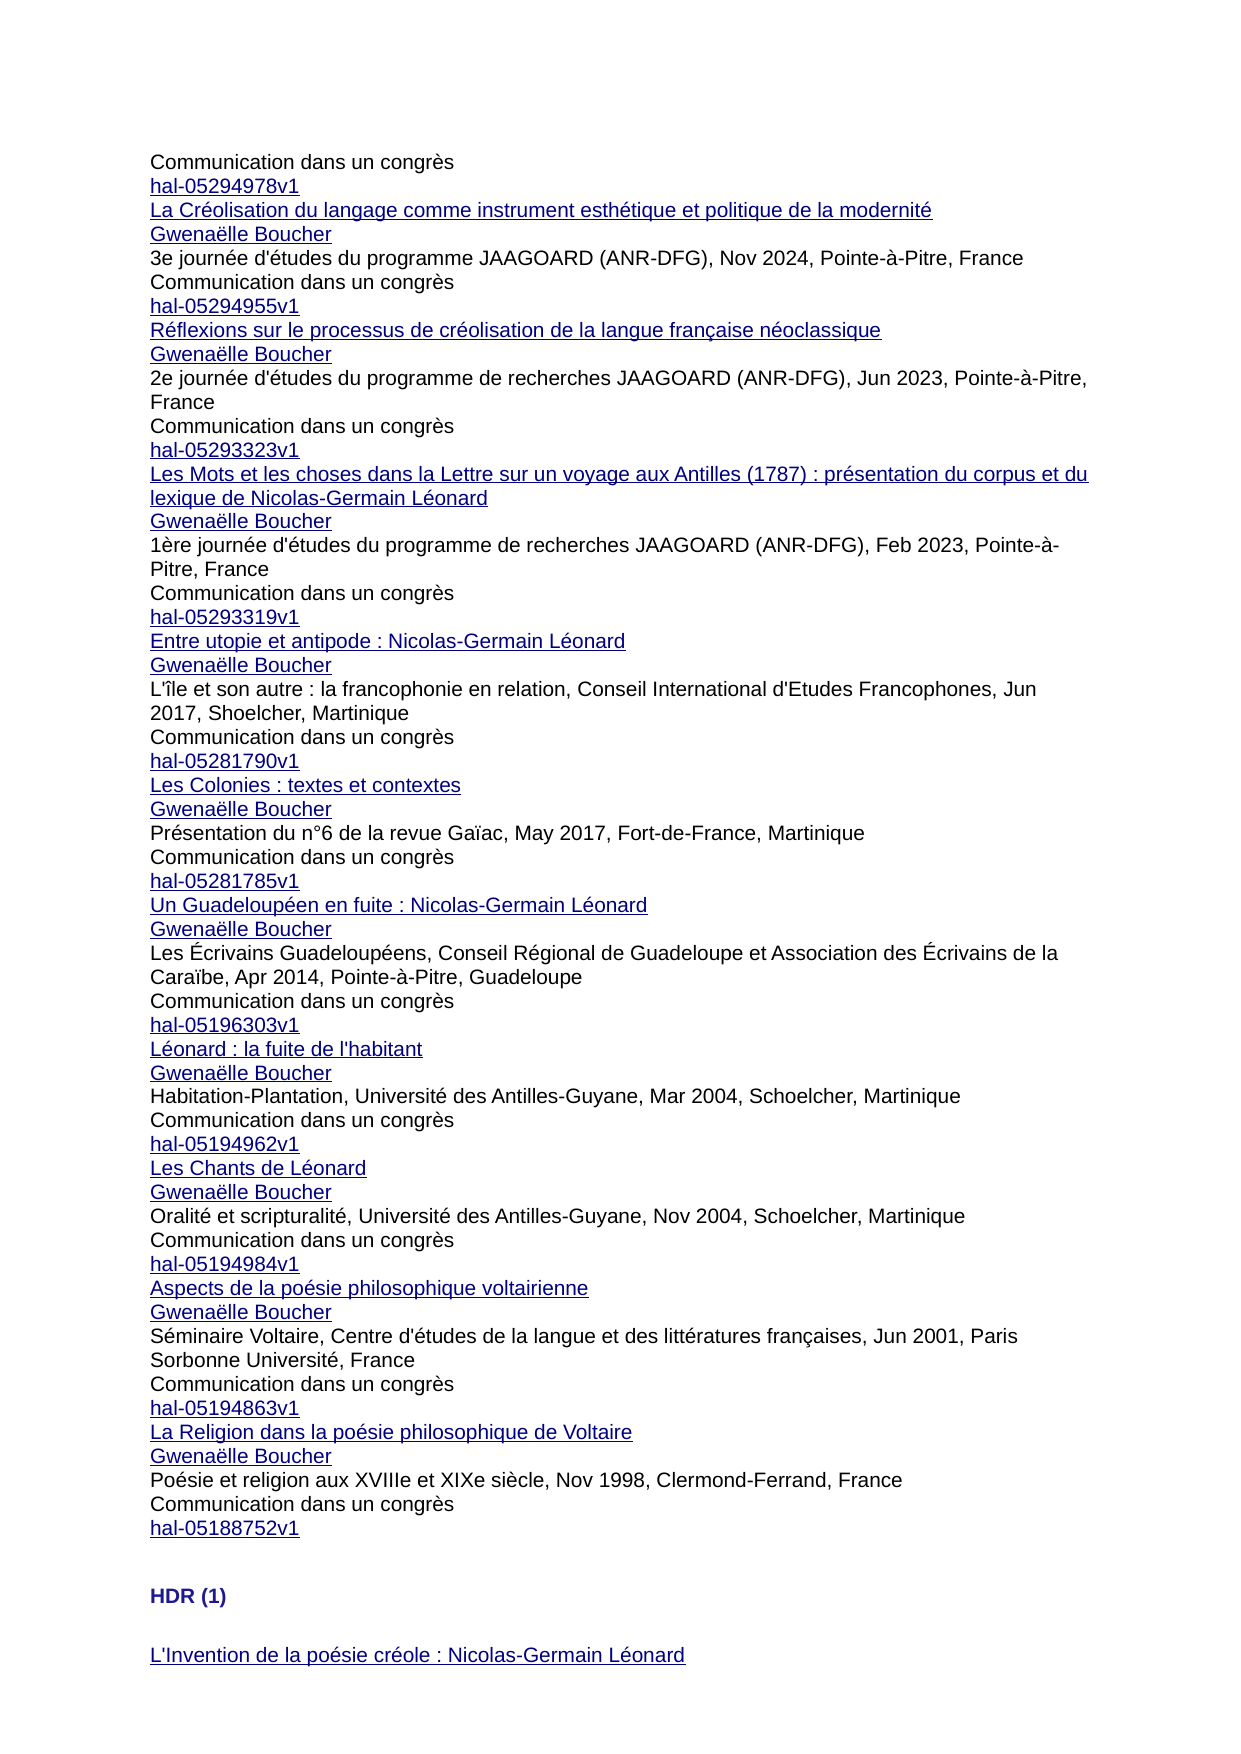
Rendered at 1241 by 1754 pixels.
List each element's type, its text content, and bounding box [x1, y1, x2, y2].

table_cell La Religion dans la poésie philosophique de Voltaire Gwenaëlle Boucher Poésie et religion aux XVIIIe et XIXe siècle, Nov 1998, Clermond-Ferrand, France Communication dans un congrès hal-05188752v1 [150, 1420, 1090, 1539]
table_cell Léonard : la fuite de l'habitant Gwenaëlle Boucher Habitation-Plantation, Université des Antilles-Guyane, Mar 2004, Schoelcher, Martinique Communication dans un congrès hal-05194962v1 [150, 1036, 1090, 1156]
table_cell La Créolisation du langage comme instrument esthétique et politique de la modernité Gwenaëlle Boucher 3e journée d'études du programme JAAGOARD (ANR-DFG), Nov 2024, Pointe-à-Pitre, France Communication dans un congrès hal-05294955v1 [150, 198, 1090, 318]
table_header L'Invention de la poésie créole : Nicolas-Germain Léonard [150, 1643, 1090, 1667]
table_cell Les Colonies : textes et contextes Gwenaëlle Boucher Présentation du n°6 de la revue Gaïac, May 2017, Fort-de-France, Martinique Communication dans un congrès hal-05281785v1 [150, 773, 1090, 893]
table_cell Les Chants de Léonard Gwenaëlle Boucher Oralité et scripturalité, Université des Antilles-Guyane, Nov 2004, Schoelcher, Martinique Communication dans un congrès hal-05194984v1 [150, 1156, 1090, 1276]
table_cell Aspects de la poésie philosophique voltairienne Gwenaëlle Boucher Séminaire Voltaire, Centre d'études de la langue et des littératures françaises, Jun 2001, Paris Sorbonne Université, France Communication dans un congrès hal-05194863v1 [150, 1276, 1090, 1420]
table_cell Les Mots et les choses dans la Lettre sur un voyage aux Antilles (1787) : présentation du corpus et du lexique de Nicolas-Germain Léonard Gwenaëlle Boucher 1ère journée d'études du programme de recherches JAAGOARD (ANR-DFG), Feb 2023, Pointe-à-Pitre, France Communication dans un congrès hal-05293319v1 [150, 461, 1090, 629]
subtitle HDR (1) [150, 1584, 1090, 1608]
table_cell Un Guadeloupéen en fuite : Nicolas-Germain Léonard Gwenaëlle Boucher Les Écrivains Guadeloupéens, Conseil Régional de Guadeloupe et Association des Écrivains de la Caraïbe, Apr 2014, Pointe-à-Pitre, Guadeloupe Communication dans un congrès hal-05196303v1 [150, 893, 1090, 1036]
table_cell Réflexions sur le processus de créolisation de la langue française néoclassique Gwenaëlle Boucher 2e journée d'études du programme de recherches JAAGOARD (ANR-DFG), Jun 2023, Pointe-à-Pitre, France Communication dans un congrès hal-05293323v1 [150, 318, 1090, 461]
table_header Communication dans un congrès hal-05294978v1 [150, 150, 1090, 198]
table_cell Entre utopie et antipode : Nicolas-Germain Léonard Gwenaëlle Boucher L'île et son autre : la francophonie en relation, Conseil International d'Etudes Francophones, Jun 2017, Shoelcher, Martinique Communication dans un congrès hal-05281790v1 [150, 629, 1090, 773]
